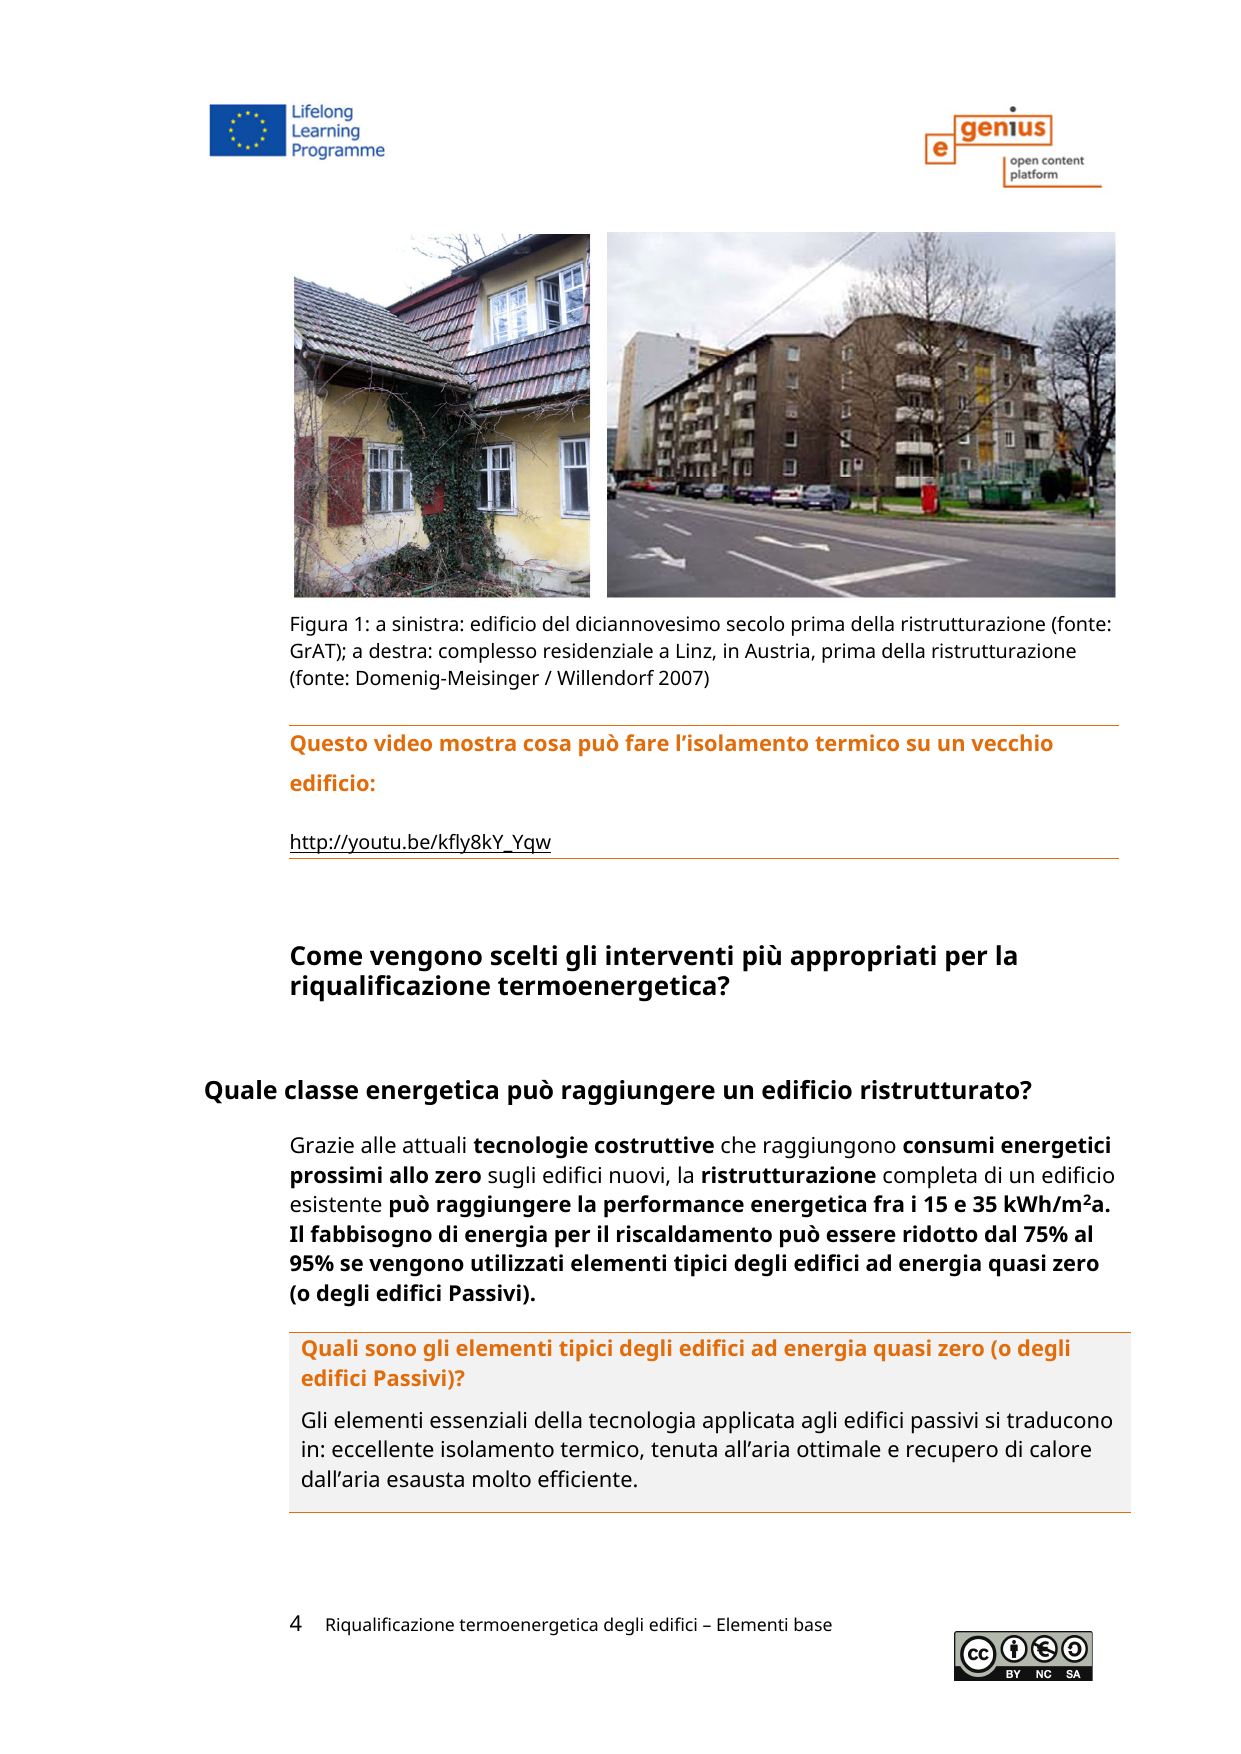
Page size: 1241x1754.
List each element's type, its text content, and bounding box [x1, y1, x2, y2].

text Grazie alle attuali tecnologie costruttive che raggiungono consumi energetici prossimi allo zero sugli edifici nuovi, la ristrutturazione completa di un edificio esistente può raggiungere la performance energetica fra i 15 e 35 kWh/m2a. Il fabbisogno di energia per il riscaldamento può essere ridotto dal 75% al 95% se vengono utilizzati elementi tipici degli edifici ad energia quasi zero (o degli edifici Passivi). [289, 1130, 1119, 1307]
subtitle Come vengono scelti gli interventi più appropriati per la riqualificazione termoenergetica? [289, 942, 1119, 1001]
table_header Quali sono gli elementi tipici degli edifici ad energia quasi zero (o degli edifici Passivi)? Gli elementi essenziali della tecnologia applicata agli edifici passivi si traducono in: eccellente isolamento termico, tenuta all’aria ottimale e recupero di calore dall’aria esausta molto efficiente. [289, 1333, 1131, 1512]
text Questo video mostra cosa può fare l’isolamento termico su un vecchio edificio: [289, 726, 1119, 798]
text Figura 1: a sinistra: edificio del diciannovesimo secolo prima della ristrutturazione (fonte: GrAT); a destra: complesso residenziale a Linz, in Austria, prima della ristrutturazione (fonte: Domenig-Meisinger / Willendorf 2007) [289, 611, 1119, 691]
text http://youtu.be/kfly8kY_Yqw [289, 828, 1119, 858]
subtitle Quale classe energetica può raggiungere un edificio ristrutturato? [204, 1076, 1119, 1105]
